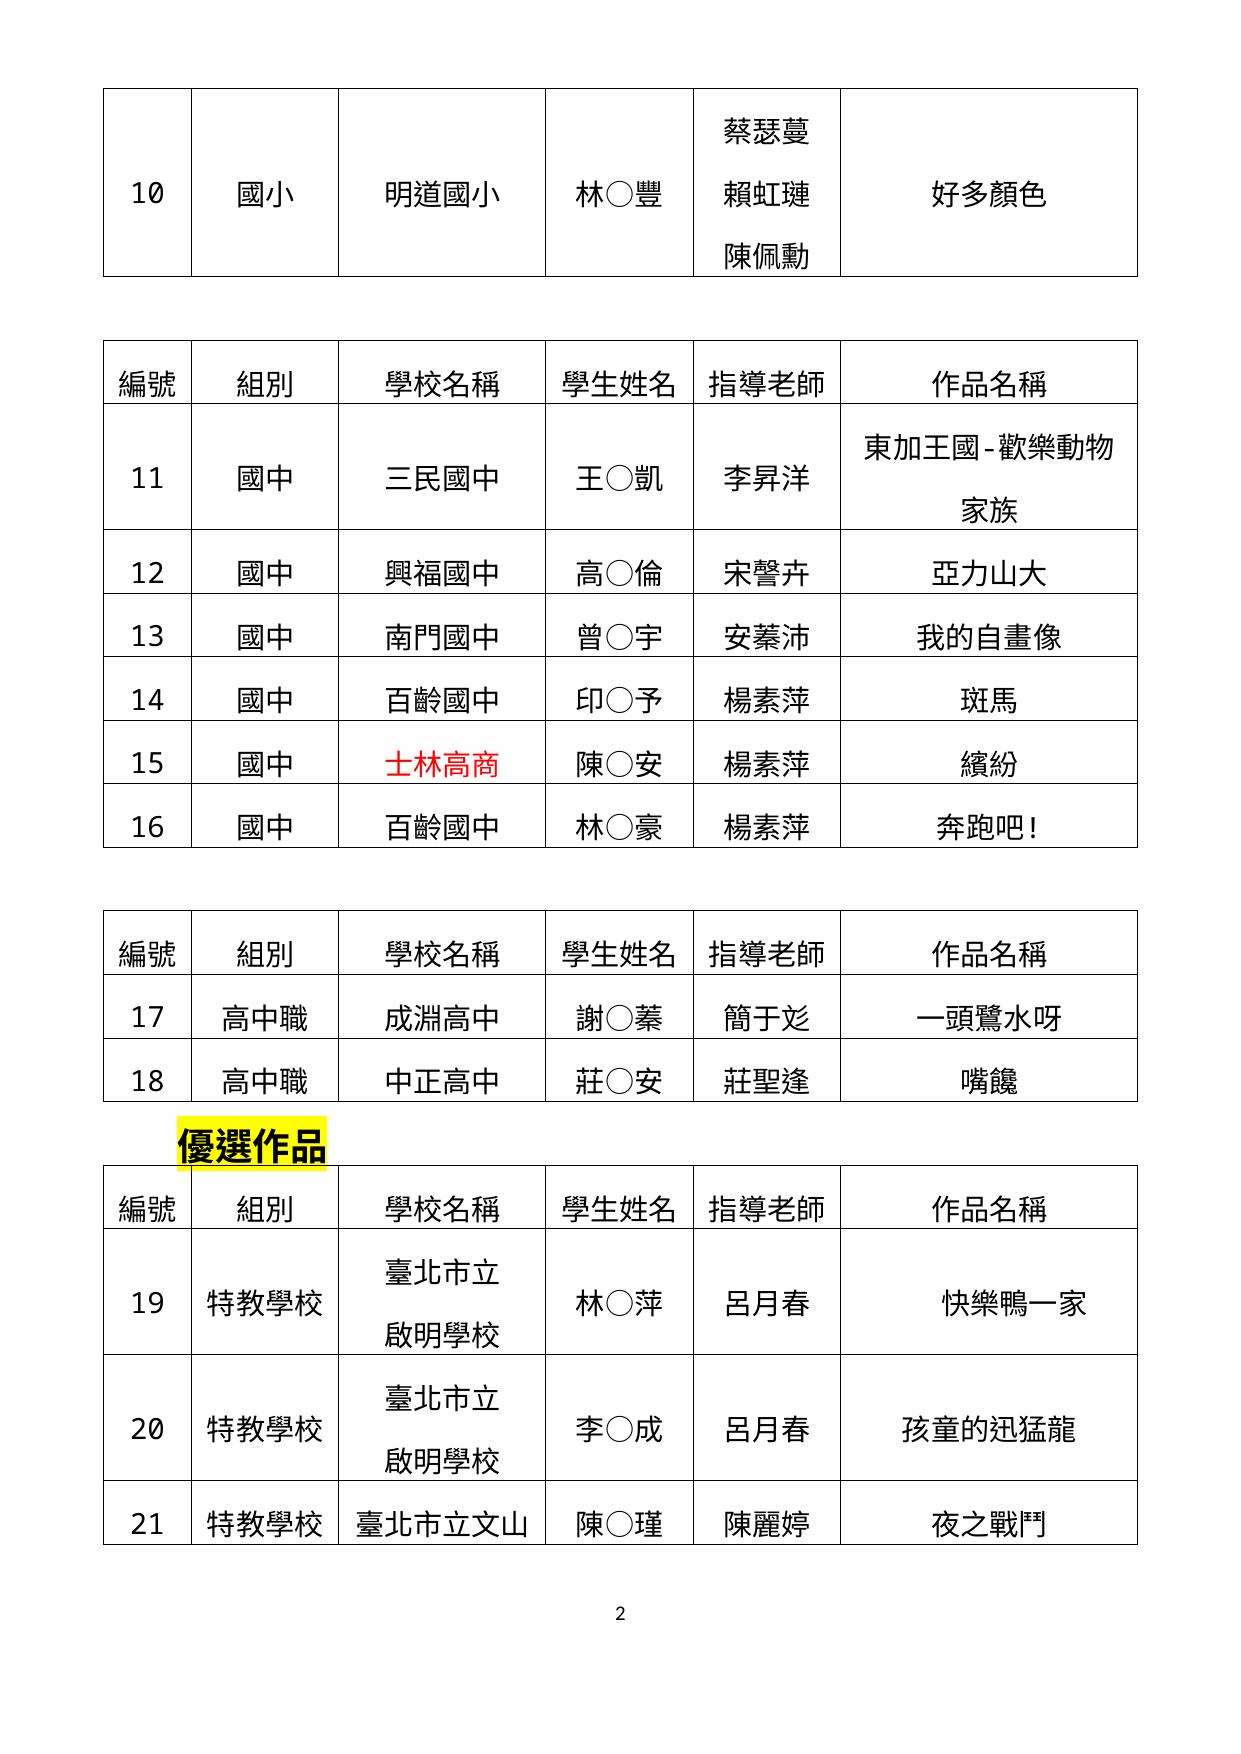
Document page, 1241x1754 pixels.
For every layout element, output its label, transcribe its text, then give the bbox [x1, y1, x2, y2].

table_header 學生姓名 [546, 1166, 693, 1228]
table_header 組別 [192, 911, 338, 974]
table_cell 國小 [192, 89, 338, 276]
table_cell 19 [104, 1229, 191, 1354]
table_cell 成淵高中 [339, 975, 545, 1037]
table_cell 李昇洋 [694, 404, 840, 529]
table_cell 簡于彣 [694, 975, 840, 1037]
table_cell 好多顏色 [841, 89, 1137, 276]
table_cell 11 [104, 404, 191, 529]
table_cell 特教學校 [192, 1229, 338, 1354]
table_cell 快樂鴨一家 [841, 1229, 1137, 1354]
table_cell 高○倫 [546, 530, 693, 593]
table_cell 林○豪 [546, 784, 693, 847]
table_cell 曾○宇 [546, 594, 693, 656]
table_cell 臺北市立 啟明學校 [339, 1355, 545, 1480]
table_cell 繽紛 [841, 721, 1137, 783]
table_header 組別 [192, 341, 338, 403]
table_cell 王○凱 [546, 404, 693, 529]
table_header 編號 [104, 341, 191, 403]
table_cell 三民國中 [339, 404, 545, 529]
table_cell 15 [104, 721, 191, 783]
table_cell 百齡國中 [339, 784, 545, 847]
table_cell 李○成 [546, 1355, 693, 1480]
table_header 組別 [192, 1166, 338, 1228]
table_cell 斑馬 [841, 657, 1137, 720]
table_header 學生姓名 [546, 341, 693, 403]
table_cell 夜之戰鬥 [841, 1481, 1137, 1544]
table_cell 蔡瑟蔓 賴虹璉 陳佩勳 [694, 89, 840, 276]
table_cell 21 [104, 1481, 191, 1544]
table_header 學校名稱 [339, 1166, 545, 1228]
table_cell 20 [104, 1355, 191, 1480]
table_cell 高中職 [192, 1039, 338, 1101]
table_cell 臺北市立 啟明學校 [339, 1229, 545, 1354]
table_cell 印○予 [546, 657, 693, 720]
table_cell 特教學校 [192, 1481, 338, 1544]
table_cell 謝○蓁 [546, 975, 693, 1037]
table_header 編號 [104, 911, 191, 974]
table_cell 陳麗婷 [694, 1481, 840, 1544]
table_cell 亞力山大 [841, 530, 1137, 593]
table_cell 士林高商 [339, 721, 545, 783]
table_cell 國中 [192, 721, 338, 783]
table_cell 南門國中 [339, 594, 545, 656]
table_header 指導老師 [694, 341, 840, 403]
table_cell 楊素萍 [694, 721, 840, 783]
table_cell 呂月春 [694, 1355, 840, 1480]
table_header 作品名稱 [841, 911, 1137, 974]
table_cell 16 [104, 784, 191, 847]
table_header 作品名稱 [841, 1166, 1137, 1228]
table_cell 14 [104, 657, 191, 720]
table_cell 宋謦卉 [694, 530, 840, 593]
table_cell 陳○瑾 [546, 1481, 693, 1544]
table_cell 臺北市立文山 [339, 1481, 545, 1544]
table_header 編號 [104, 1166, 191, 1228]
table_cell 明道國小 [339, 89, 545, 276]
text 優選作品 [177, 1102, 1063, 1164]
table_cell 一頭鷺水呀 [841, 975, 1137, 1037]
table_cell 嘴饞 [841, 1039, 1137, 1101]
table_cell 莊○安 [546, 1039, 693, 1101]
table_cell 呂月春 [694, 1229, 840, 1354]
table_cell 中正高中 [339, 1039, 545, 1101]
table_cell 楊素萍 [694, 784, 840, 847]
table_cell 楊素萍 [694, 657, 840, 720]
table_cell 國中 [192, 784, 338, 847]
table_cell 國中 [192, 594, 338, 656]
table_cell 17 [104, 975, 191, 1037]
table_cell 12 [104, 530, 191, 593]
table_cell 莊聖逢 [694, 1039, 840, 1101]
table_header 學生姓名 [546, 911, 693, 974]
table_cell 陳○安 [546, 721, 693, 783]
table_cell 安蓁沛 [694, 594, 840, 656]
table_cell 10 [104, 89, 191, 276]
table_cell 我的自畫像 [841, 594, 1137, 656]
table_cell 林○豐 [546, 89, 693, 276]
table_cell 高中職 [192, 975, 338, 1037]
table_header 學校名稱 [339, 341, 545, 403]
table_cell 特教學校 [192, 1355, 338, 1480]
table_header 作品名稱 [841, 341, 1137, 403]
table_header 指導老師 [694, 1166, 840, 1228]
table_header 指導老師 [694, 911, 840, 974]
table_cell 18 [104, 1039, 191, 1101]
table_cell 國中 [192, 404, 338, 529]
table_cell 百齡國中 [339, 657, 545, 720]
table_cell 13 [104, 594, 191, 656]
table_cell 東加王國-歡樂動物家族 [841, 404, 1137, 529]
table_header 學校名稱 [339, 911, 545, 974]
table_cell 孩童的迅猛龍 [841, 1355, 1137, 1480]
table_cell 林○萍 [546, 1229, 693, 1354]
table_cell 國中 [192, 530, 338, 593]
table_cell 奔跑吧! [841, 784, 1137, 847]
table_cell 興福國中 [339, 530, 545, 593]
table_cell 國中 [192, 657, 338, 720]
